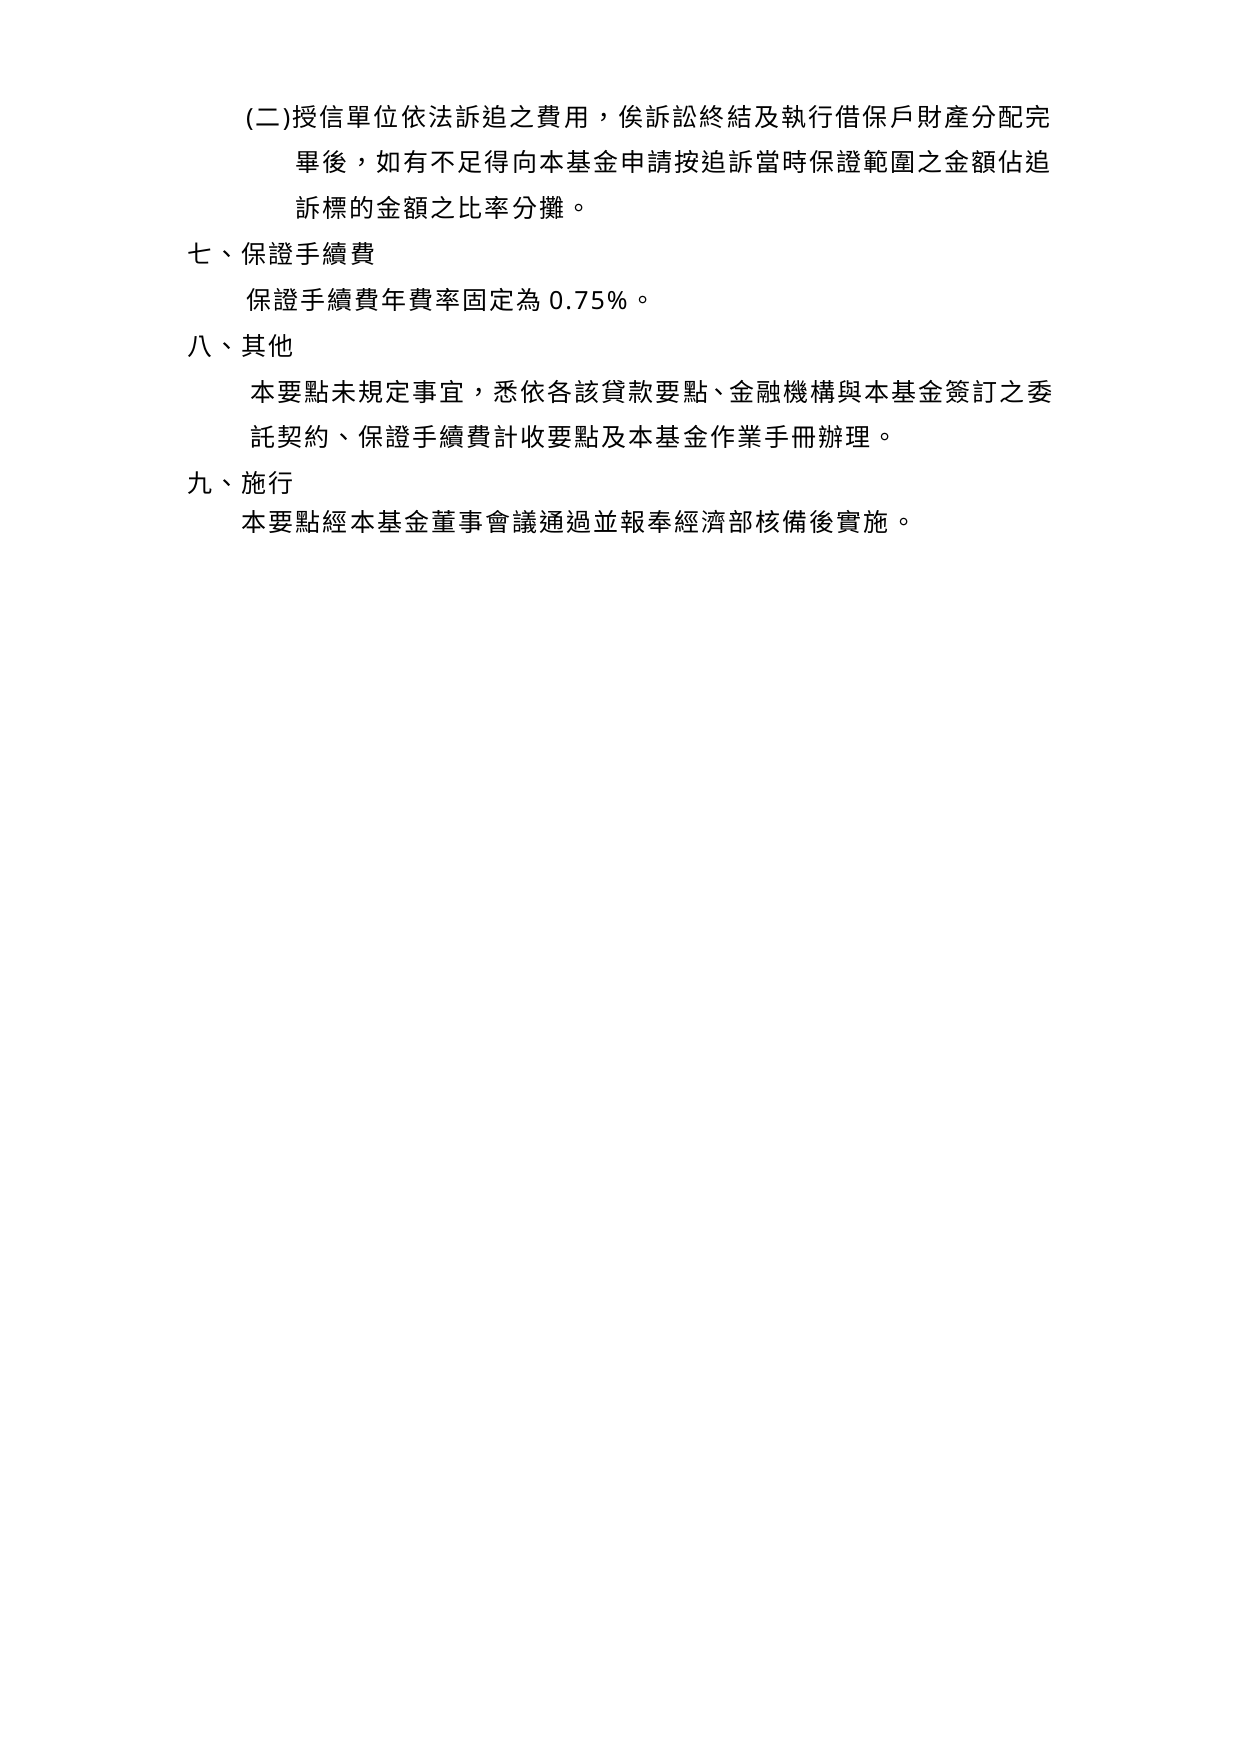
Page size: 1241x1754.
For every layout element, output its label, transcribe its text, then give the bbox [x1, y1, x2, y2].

text 九、施行 [187, 456, 1053, 502]
text (二)授信單位依法訴追之費用，俟訴訟終結及執行借保戶財產分配完畢後，如有不足得向本基金申請按追訴當時保證範圍之金額佔追訴標的金額之比率分攤。 [246, 89, 1053, 227]
text 本要點經本基金董事會議通過並報奉經濟部核備後實施。 [187, 502, 1053, 539]
text 保證手續費年費率固定為0.75%。 [246, 273, 1053, 318]
text 本要點未規定事宜，悉依各該貸款要點、金融機構與本基金簽訂之委託契約、保證手續費計收要點及本基金作業手冊辦理。 [250, 364, 1053, 456]
text 八、其他 [187, 318, 1053, 364]
text 七、保證手續費 [187, 227, 1053, 273]
